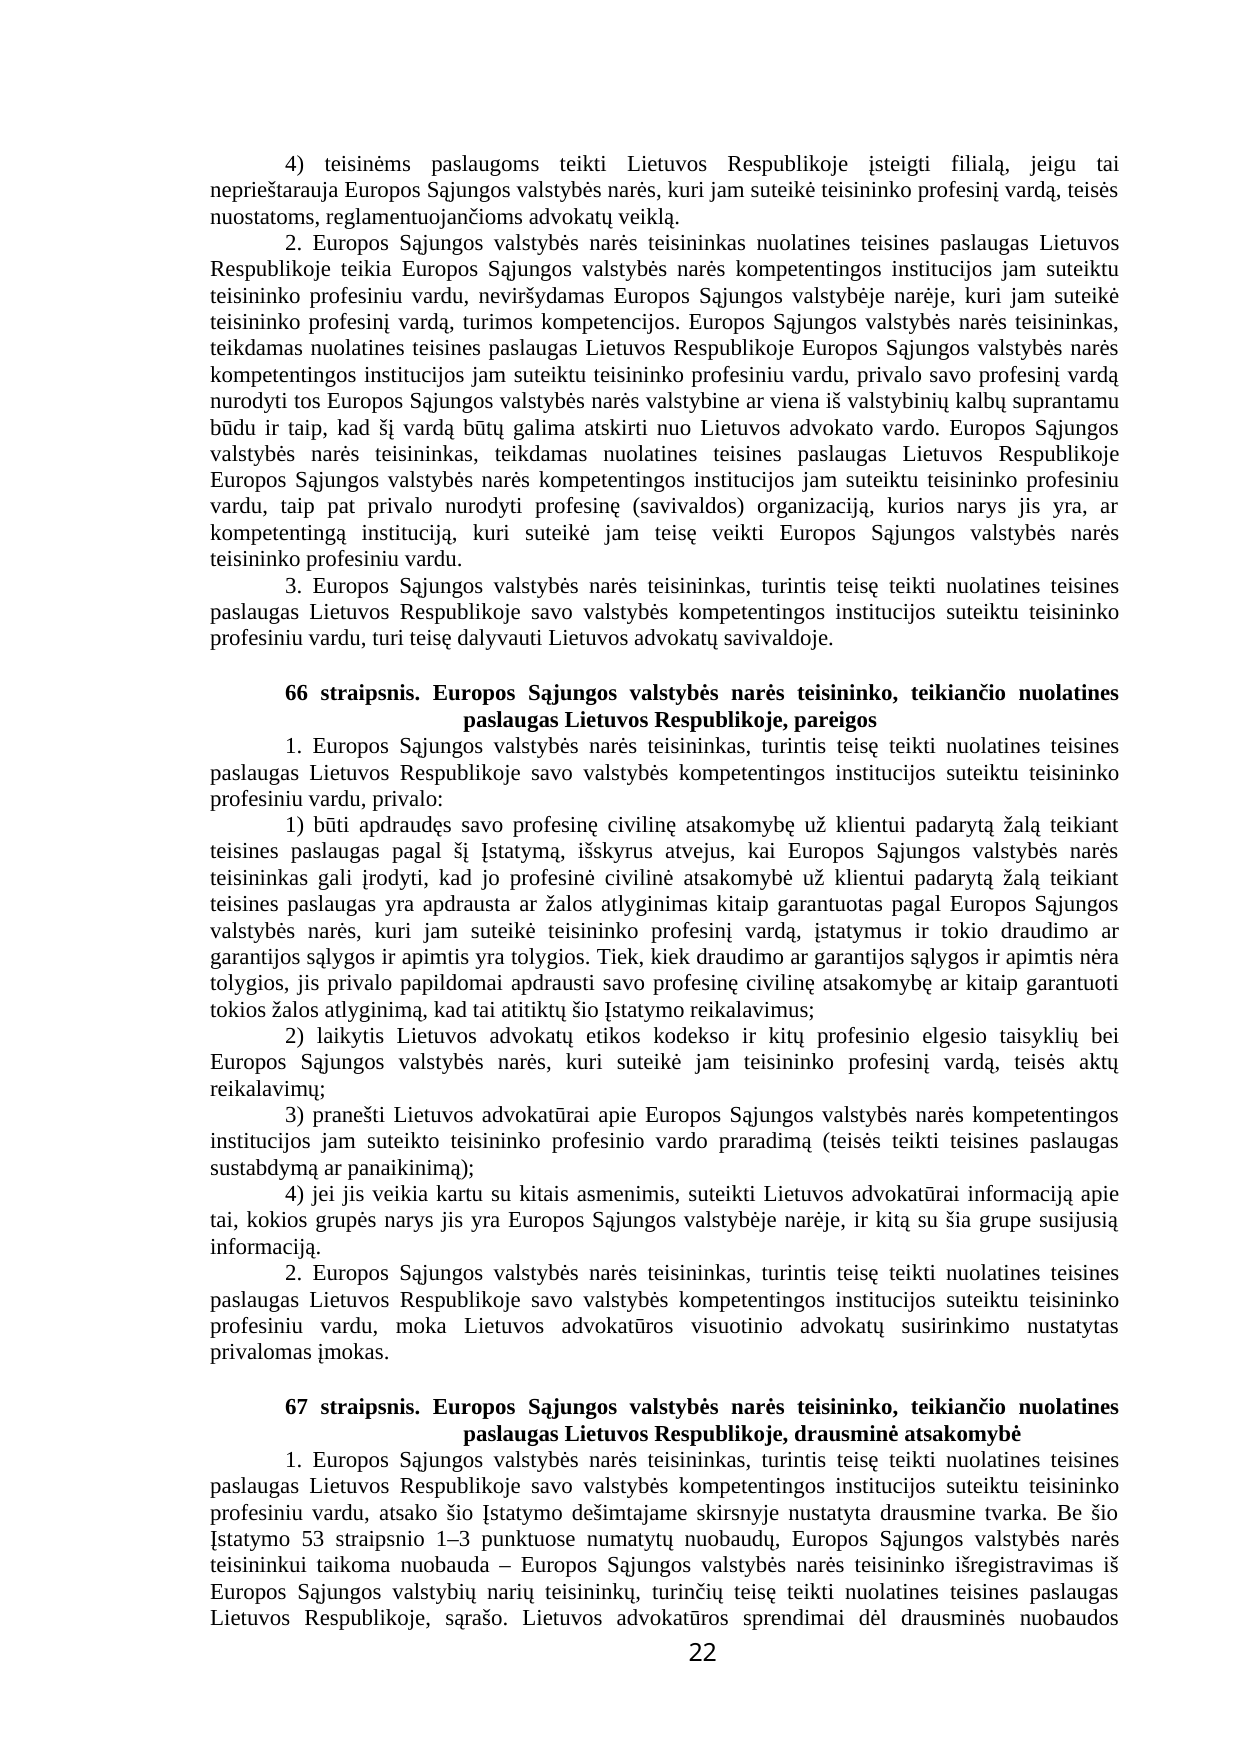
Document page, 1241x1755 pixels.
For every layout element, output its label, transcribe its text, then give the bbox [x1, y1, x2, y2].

text 2. Europos Sąjungos valstybės narės teisininkas, turintis teisę teikti nuolatines teisines paslaugas Lietuvos Respublikoje savo valstybės kompetentingos institucijos suteiktu teisininko profesiniu vardu, moka Lietuvos advokatūros visuotinio advokatų susirinkimo nustatytas privalomas įmokas. [210, 1259, 1120, 1365]
text 4) jei jis veikia kartu su kitais asmenimis, suteikti Lietuvos advokatūrai informaciją apie tai, kokios grupės narys jis yra Europos Sąjungos valstybėje narėje, ir kitą su šia grupe susijusią informaciją. [210, 1180, 1120, 1259]
text 66 straipsnis. Europos Sąjungos valstybės narės teisininko, teikiančio nuolatines paslaugas Lietuvos Respublikoje, pareigos [285, 679, 1120, 732]
text 1. Europos Sąjungos valstybės narės teisininkas, turintis teisę teikti nuolatines teisines paslaugas Lietuvos Respublikoje savo valstybės kompetentingos institucijos suteiktu teisininko profesiniu vardu, privalo: [210, 732, 1120, 811]
text 1) būti apdraudęs savo profesinę civilinę atsakomybę už klientui padarytą žalą teikiant teisines paslaugas pagal šį Įstatymą, išskyrus atvejus, kai Europos Sąjungos valstybės narės teisininkas gali įrodyti, kad jo profesinė civilinė atsakomybė už klientui padarytą žalą teikiant teisines paslaugas yra apdrausta ar žalos atlyginimas kitaip garantuotas pagal Europos Sąjungos valstybės narės, kuri jam suteikė teisininko profesinį vardą, įstatymus ir tokio draudimo ar garantijos sąlygos ir apimtis yra tolygios. Tiek, kiek draudimo ar garantijos sąlygos ir apimtis nėra tolygios, jis privalo papildomai apdrausti savo profesinę civilinę atsakomybę ar kitaip garantuoti tokios žalos atlyginimą, kad tai atitiktų šio Įstatymo reikalavimus; [210, 811, 1120, 1022]
text 2. Europos Sąjungos valstybės narės teisininkas nuolatines teisines paslaugas Lietuvos Respublikoje teikia Europos Sąjungos valstybės narės kompetentingos institucijos jam suteiktu teisininko profesiniu vardu, neviršydamas Europos Sąjungos valstybėje narėje, kuri jam suteikė teisininko profesinį vardą, turimos kompetencijos. Europos Sąjungos valstybės narės teisininkas, teikdamas nuolatines teisines paslaugas Lietuvos Respublikoje Europos Sąjungos valstybės narės kompetentingos institucijos jam suteiktu teisininko profesiniu vardu, privalo savo profesinį vardą nurodyti tos Europos Sąjungos valstybės narės valstybine ar viena iš valstybinių kalbų suprantamu būdu ir taip, kad šį vardą būtų galima atskirti nuo Lietuvos advokato vardo. Europos Sąjungos valstybės narės teisininkas, teikdamas nuolatines teisines paslaugas Lietuvos Respublikoje Europos Sąjungos valstybės narės kompetentingos institucijos jam suteiktu teisininko profesiniu vardu, taip pat privalo nurodyti profesinę (savivaldos) organizaciją, kurios narys jis yra, ar kompetentingą instituciją, kuri suteikė jam teisę veikti Europos Sąjungos valstybės narės teisininko profesiniu vardu. [210, 229, 1120, 572]
text 3) pranešti Lietuvos advokatūrai apie Europos Sąjungos valstybės narės kompetentingos institucijos jam suteikto teisininko profesinio vardo praradimą (teisės teikti teisines paslaugas sustabdymą ar panaikinimą); [210, 1101, 1120, 1180]
text 2) laikytis Lietuvos advokatų etikos kodekso ir kitų profesinio elgesio taisyklių bei Europos Sąjungos valstybės narės, kuri suteikė jam teisininko profesinį vardą, teisės aktų reikalavimų; [210, 1022, 1120, 1101]
text 1. Europos Sąjungos valstybės narės teisininkas, turintis teisę teikti nuolatines teisines paslaugas Lietuvos Respublikoje savo valstybės kompetentingos institucijos suteiktu teisininko profesiniu vardu, atsako šio Įstatymo dešimtajame skirsnyje nustatyta drausmine tvarka. Be šio Įstatymo 53 straipsnio 1–3 punktuose numatytų nuobaudų, Europos Sąjungos valstybės narės teisininkui taikoma nuobauda – Europos Sąjungos valstybės narės teisininko išregistravimas iš Europos Sąjungos valstybių narių teisininkų, turinčių teisę teikti nuolatines teisines paslaugas Lietuvos Respublikoje, sąrašo. Lietuvos advokatūros sprendimai dėl drausminės nuobaudos [210, 1446, 1120, 1631]
text 3. Europos Sąjungos valstybės narės teisininkas, turintis teisę teikti nuolatines teisines paslaugas Lietuvos Respublikoje savo valstybės kompetentingos institucijos suteiktu teisininko profesiniu vardu, turi teisę dalyvauti Lietuvos advokatų savivaldoje. [210, 572, 1120, 651]
text 67 straipsnis. Europos Sąjungos valstybės narės teisininko, teikiančio nuolatines paslaugas Lietuvos Respublikoje, drausminė atsakomybė [285, 1393, 1120, 1446]
text 4) teisinėms paslaugoms teikti Lietuvos Respublikoje įsteigti filialą, jeigu tai neprieštarauja Europos Sąjungos valstybės narės, kuri jam suteikė teisininko profesinį vardą, teisės nuostatoms, reglamentuojančioms advokatų veiklą. [210, 150, 1120, 229]
